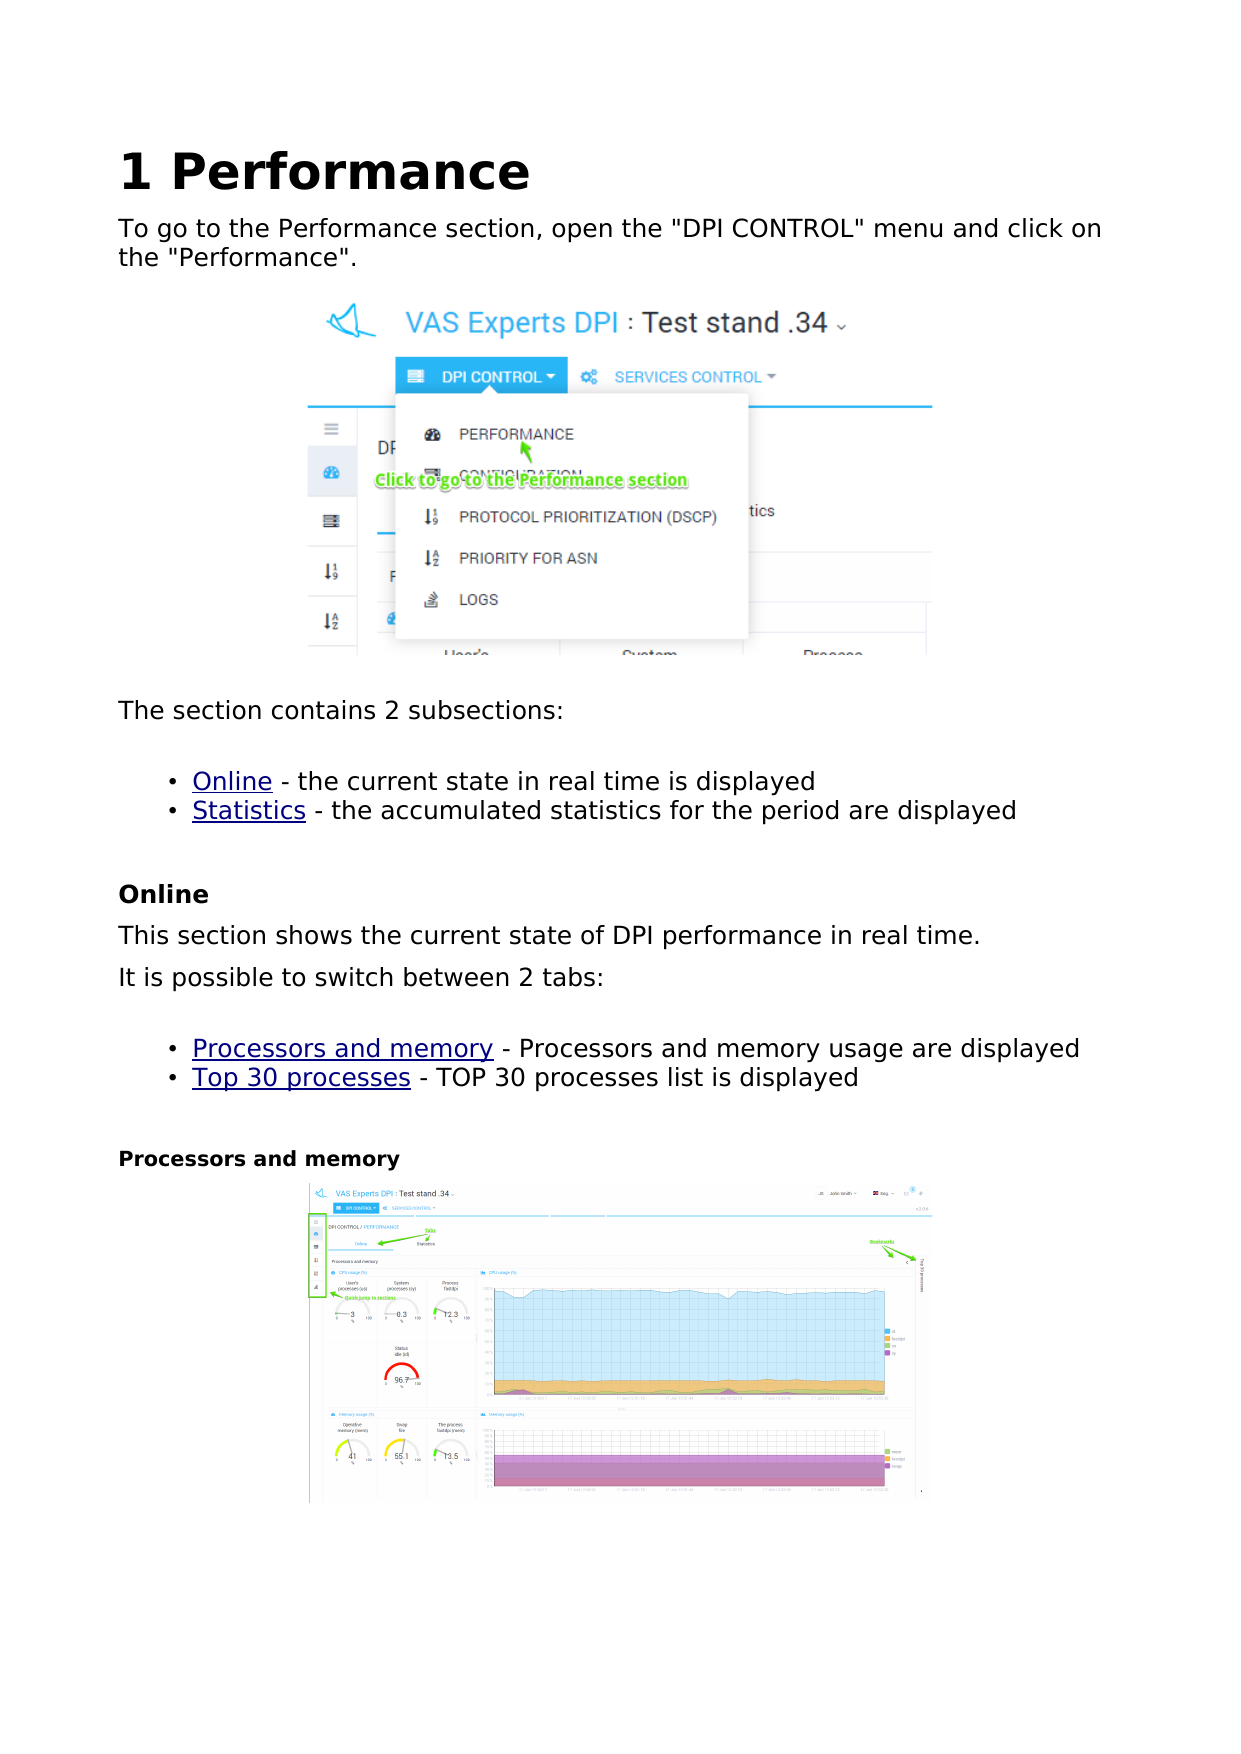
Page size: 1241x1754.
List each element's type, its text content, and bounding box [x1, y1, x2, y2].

text This section shows the current state of DPI performance in real time. [118, 921, 1122, 951]
picture [307, 1183, 933, 1503]
list Top 30 processes - TOP 30 processes list is displayed [177, 1063, 1122, 1093]
text The section contains 2 subsections: [118, 696, 1122, 725]
list Online - the current state in real time is displayed [177, 767, 1122, 796]
subtitle 1 Performance [118, 143, 1122, 201]
subtitle Online [118, 880, 1122, 909]
text To go to the Performance section, open the "DPI CONTROL" menu and click on the "Performance". [118, 214, 1122, 272]
subtitle Processors and memory [118, 1147, 1122, 1171]
picture [307, 284, 933, 655]
list Statistics - the accumulated statistics for the period are displayed [177, 796, 1122, 825]
list Processors and memory - Processors and memory usage are displayed [177, 1034, 1122, 1063]
text It is possible to switch between 2 tabs: [118, 963, 1122, 992]
